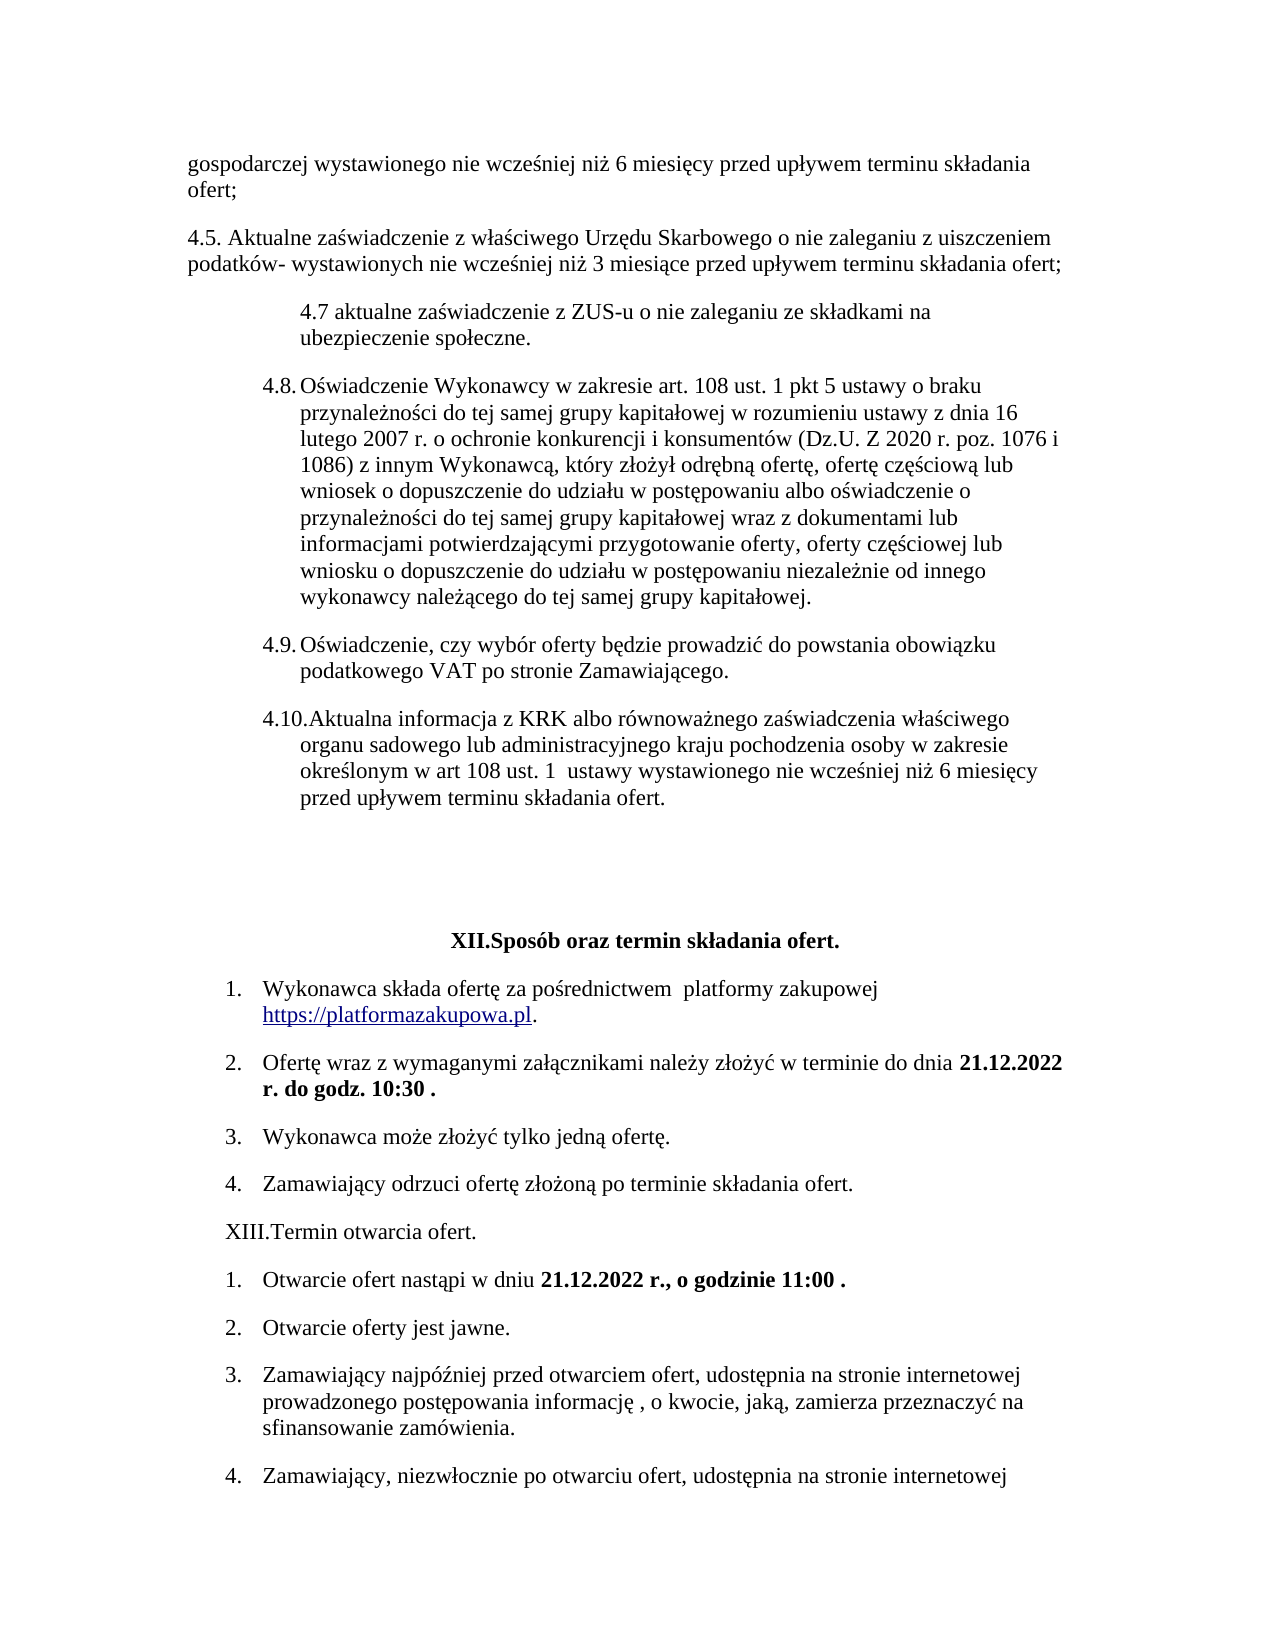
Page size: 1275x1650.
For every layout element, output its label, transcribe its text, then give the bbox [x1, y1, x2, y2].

list Aktualna informacja z KRK albo równoważnego zaświadczenia właściwego organu sadowego lub administracyjnego kraju pochodzenia osoby w zakresie określonym w art 108 ust. 1 ustawy wystawionego nie wcześniej niż 6 miesięcy przed upływem terminu składania ofert. [262, 705, 1065, 810]
list 4.7 aktualne zaświadczenie z ZUS-u o nie zaleganiu ze składkami na ubezpieczenie społeczne. [300, 298, 1065, 351]
list Oświadczenie, czy wybór oferty będzie prowadzić do powstania obowiązku podatkowego VAT po stronie Zamawiającego. [262, 631, 1065, 683]
list Zamawiający, niezwłocznie po otwarciu ofert, udostępnia na stronie internetowej [225, 1462, 1065, 1488]
list 4.5. Aktualne zaświadczenie z właściwego Urzędu Skarbowego o nie zaleganiu z uiszczeniem podatków- wystawionych nie wcześniej niż 3 miesiące przed upływem terminu składania ofert; [187, 224, 1065, 277]
list Otwarcie ofert nastąpi w dniu 21.12.2022 r., o godzinie 11:00 . [225, 1266, 1065, 1292]
list Ofertę wraz z wymaganymi załącznikami należy złożyć w terminie do dnia 21.12.2022 r. do godz. 10:30 . [225, 1049, 1065, 1101]
list Wykonawca składa ofertę za pośrednictwem platformy zakupowej https://platformazakupowa.pl. [225, 975, 1065, 1027]
list Zamawiający odrzuci ofertę złożoną po terminie składania ofert. [225, 1171, 1065, 1197]
list Termin otwarcia ofert. [225, 1218, 1065, 1244]
list Oświadczenie Wykonawcy w zakresie art. 108 ust. 1 pkt 5 ustawy o braku przynależności do tej samej grupy kapitałowej w rozumieniu ustawy z dnia 16 lutego 2007 r. o ochronie konkurencji i konsumentów (Dz.U. Z 2020 r. poz. 1076 i 1086) z innym Wykonawcą, który złożył odrębną ofertę, ofertę częściową lub wniosek o dopuszczenie do udziału w postępowaniu albo oświadczenie o przynależności do tej samej grupy kapitałowej wraz z dokumentami lub informacjami potwierdzającymi przygotowanie oferty, oferty częściowej lub wniosku o dopuszczenie do udziału w postępowaniu niezależnie od innego wykonawcy należącego do tej samej grupy kapitałowej. [262, 372, 1065, 609]
list gospodarczej wystawionego nie wcześniej niż 6 miesięcy przed upływem terminu składania ofert; [187, 150, 1065, 203]
list Otwarcie oferty jest jawne. [225, 1314, 1065, 1340]
list Zamawiający najpóźniej przed otwarciem ofert, udostępnia na stronie internetowej prowadzonego postępowania informację , o kwocie, jaką, zamierza przeznaczyć na sfinansowanie zamówienia. [225, 1361, 1065, 1440]
list Sposób oraz termin składania ofert. [225, 927, 1065, 953]
list Wykonawca może złożyć tylko jedną ofertę. [225, 1123, 1065, 1149]
